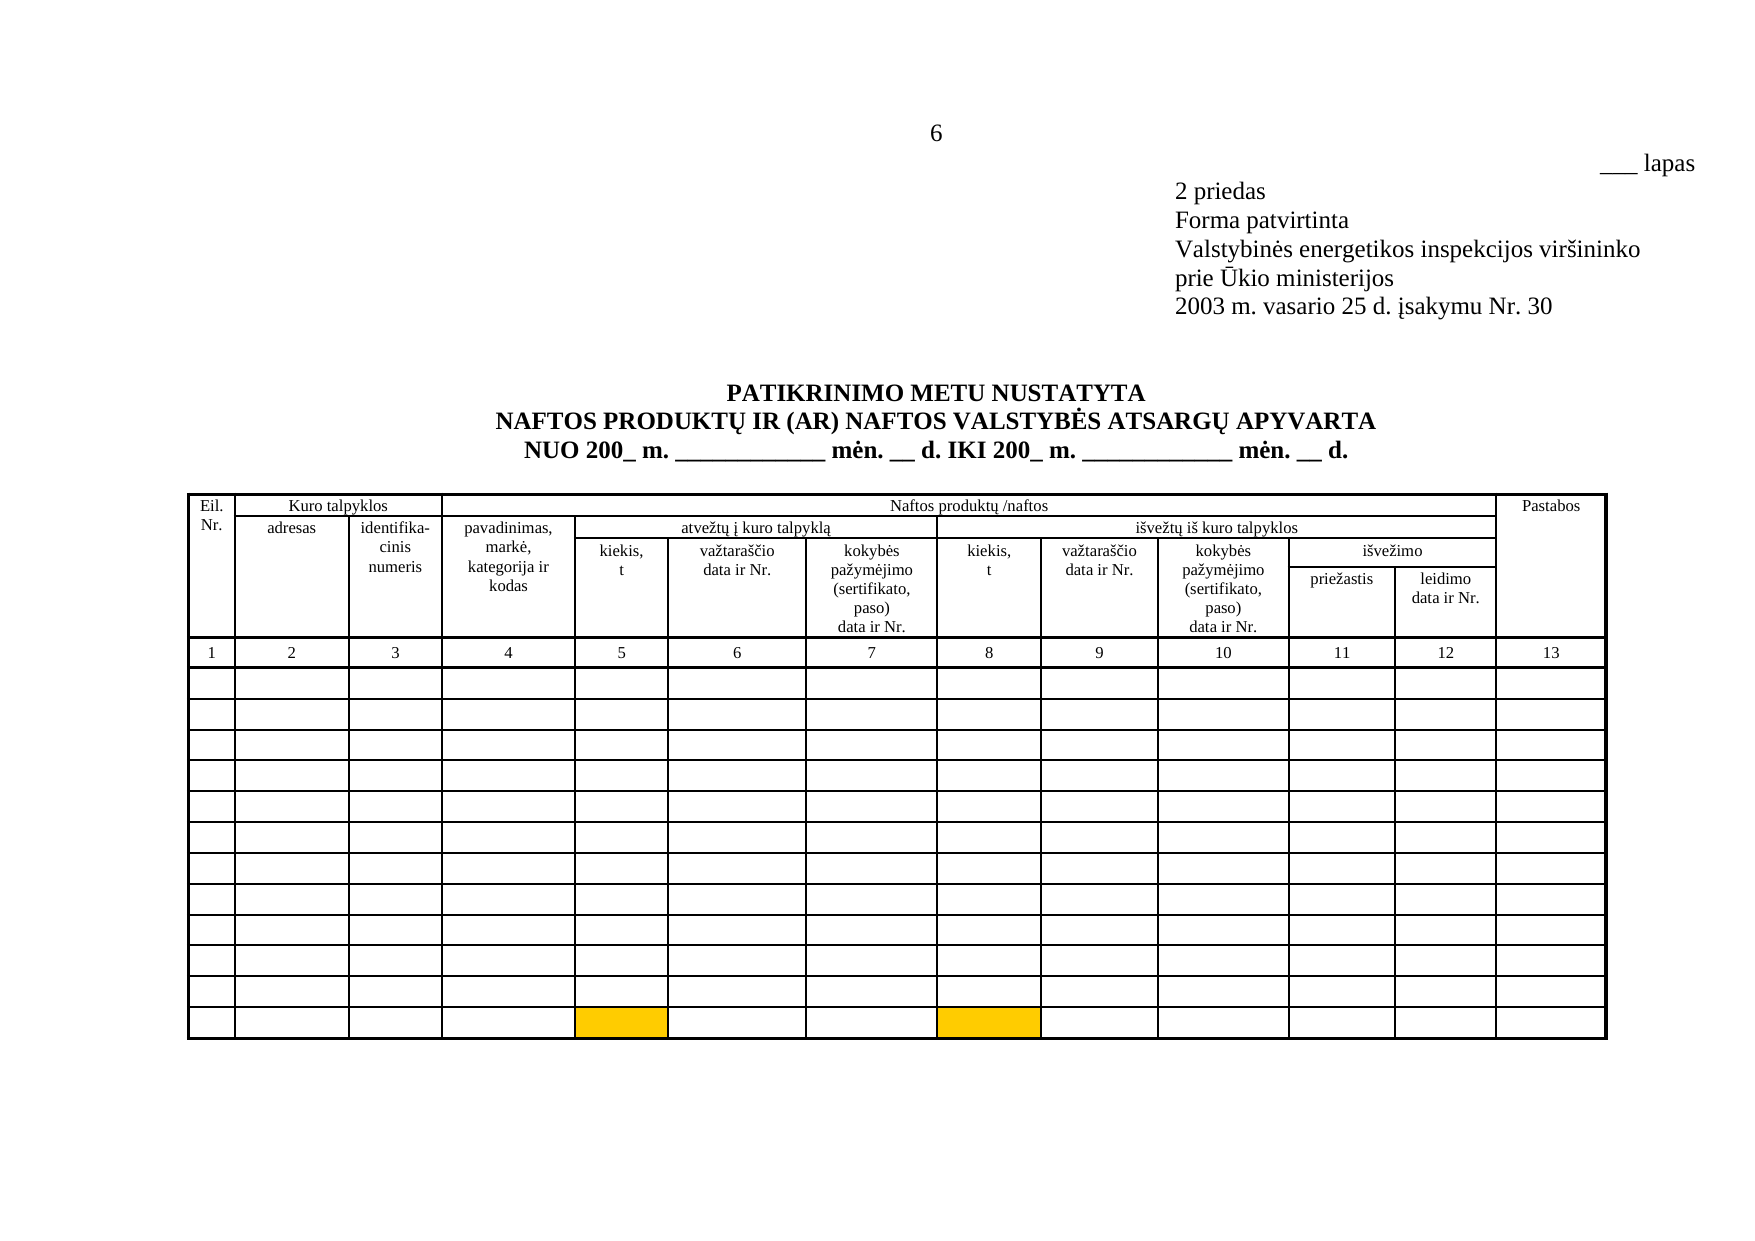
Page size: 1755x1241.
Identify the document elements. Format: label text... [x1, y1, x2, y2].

table_cell [190, 916, 234, 944]
table_cell 8 [938, 639, 1040, 666]
table_cell [807, 1008, 936, 1037]
table_cell [236, 669, 348, 698]
table_cell [236, 1008, 348, 1037]
table_cell [1396, 854, 1495, 883]
table_cell kiekis, t [938, 539, 1040, 636]
table_cell [669, 792, 805, 821]
table_cell išvežtų iš kuro talpyklos [938, 517, 1495, 537]
table_cell pavadinimas, markė, kategorija ir kodas [443, 517, 574, 636]
table_cell [236, 731, 348, 759]
table_cell 9 [1042, 639, 1157, 666]
table_cell [1159, 823, 1288, 852]
table_cell [1290, 823, 1394, 852]
table_cell [669, 885, 805, 913]
table_cell [443, 854, 574, 883]
table_cell [1159, 792, 1288, 821]
table_cell [190, 946, 234, 975]
table_cell 1 [190, 639, 234, 666]
table_cell kokybės pažymėjimo (sertifikato, paso) data ir Nr. [1159, 539, 1288, 636]
table_cell [669, 946, 805, 975]
table_cell [938, 854, 1040, 883]
table_header Naftos produktų /naftos [443, 496, 1495, 515]
table_cell atvežtų į kuro talpyklą [576, 517, 936, 537]
table_cell [350, 916, 441, 944]
text prie Ūkio ministerijos [177, 263, 1695, 291]
table_cell [576, 1008, 667, 1037]
table_cell 13 [1497, 639, 1604, 666]
table_cell [1290, 792, 1394, 821]
text NAFTOS PRODUKTŲ IR (AR) NAFTOS VALSTYBĖS ATSARGŲ APYVARTA [177, 406, 1695, 435]
table_cell [1396, 700, 1495, 728]
table_cell [236, 700, 348, 728]
table_cell [1396, 823, 1495, 852]
table_header Eil. Nr. [190, 496, 234, 636]
table_cell [1042, 977, 1157, 1006]
table_cell [669, 916, 805, 944]
table_cell [236, 761, 348, 790]
table_cell [576, 700, 667, 728]
table_cell [350, 977, 441, 1006]
table_cell [807, 854, 936, 883]
table_cell [576, 854, 667, 883]
table_cell [236, 885, 348, 913]
table_cell [1042, 700, 1157, 728]
table_cell [1396, 1008, 1495, 1037]
table_cell važtaraščio data ir Nr. [1042, 539, 1157, 636]
table_cell [1290, 700, 1394, 728]
table_cell [576, 731, 667, 759]
table_cell [350, 885, 441, 913]
table_cell [669, 731, 805, 759]
table_cell [190, 854, 234, 883]
table_cell 10 [1159, 639, 1288, 666]
table_cell [1042, 916, 1157, 944]
table_cell [1159, 977, 1288, 1006]
table_cell [1042, 1008, 1157, 1037]
table_cell [1290, 946, 1394, 975]
table_cell [350, 946, 441, 975]
text 2 priedas [177, 176, 1695, 205]
table_cell [938, 946, 1040, 975]
table_cell [576, 792, 667, 821]
table_cell [190, 792, 234, 821]
table_cell [350, 1008, 441, 1037]
table_cell [1042, 946, 1157, 975]
table_cell [938, 916, 1040, 944]
table_cell [443, 792, 574, 821]
table_cell [1497, 823, 1604, 852]
table_cell [1290, 854, 1394, 883]
table_cell identifika-cinis numeris [350, 517, 441, 636]
table_cell [1396, 946, 1495, 975]
table_cell [807, 792, 936, 821]
table_cell [1159, 761, 1288, 790]
text PATIKRINIMO METU NUSTATYTA [177, 378, 1695, 406]
table_cell [1159, 700, 1288, 728]
table_cell [669, 977, 805, 1006]
table_cell [350, 854, 441, 883]
table_cell 5 [576, 639, 667, 666]
table_cell [190, 885, 234, 913]
table_cell [443, 946, 574, 975]
table_cell [1290, 916, 1394, 944]
table_cell [807, 669, 936, 698]
table_cell [443, 731, 574, 759]
table_cell [443, 885, 574, 913]
table_cell [938, 823, 1040, 852]
table_cell [669, 761, 805, 790]
table_cell [443, 700, 574, 728]
table_cell [576, 823, 667, 852]
table_cell išvežimo [1290, 539, 1495, 566]
table_cell [669, 823, 805, 852]
table_cell [1396, 792, 1495, 821]
table_cell [669, 1008, 805, 1037]
table_cell [1159, 731, 1288, 759]
table_cell [443, 761, 574, 790]
table_header Pastabos [1497, 496, 1604, 636]
table_cell [1497, 854, 1604, 883]
table_cell [807, 885, 936, 913]
table_cell [576, 669, 667, 698]
table_cell [1396, 669, 1495, 698]
table_cell [576, 916, 667, 944]
table_cell [1042, 731, 1157, 759]
table_cell [1290, 1008, 1394, 1037]
table_cell [807, 731, 936, 759]
table_cell [1396, 977, 1495, 1006]
table_cell [443, 669, 574, 698]
table_cell [190, 761, 234, 790]
table_cell [443, 977, 574, 1006]
table_cell [350, 761, 441, 790]
table_cell [236, 916, 348, 944]
table_cell [350, 731, 441, 759]
table_cell [938, 761, 1040, 790]
table_cell [190, 669, 234, 698]
table_cell [1396, 761, 1495, 790]
table_cell [1042, 761, 1157, 790]
text NUO 200_ m. ____________ mėn. __ d. IKI 200_ m. ____________ mėn. __ d. [177, 435, 1695, 464]
table_cell 7 [807, 639, 936, 666]
table_cell [190, 977, 234, 1006]
table_cell 11 [1290, 639, 1394, 666]
table_cell [807, 916, 936, 944]
table_cell priežastis [1290, 568, 1394, 636]
table_cell [1159, 669, 1288, 698]
table_cell [1290, 977, 1394, 1006]
table_cell [807, 761, 936, 790]
table_cell [443, 916, 574, 944]
table_cell [576, 977, 667, 1006]
table_cell važtaraščio data ir Nr. [669, 539, 805, 636]
table_cell [350, 792, 441, 821]
table_cell 3 [350, 639, 441, 666]
table_cell [190, 700, 234, 728]
table_cell [1290, 761, 1394, 790]
table_cell [1042, 823, 1157, 852]
table_cell [1497, 885, 1604, 913]
table_cell [938, 1008, 1040, 1037]
text 2003 m. vasario 25 d. įsakymu Nr. 30 [177, 291, 1695, 320]
table_cell [190, 1008, 234, 1037]
table_cell adresas [236, 517, 348, 636]
table_cell 2 [236, 639, 348, 666]
text Valstybinės energetikos inspekcijos viršininko [177, 234, 1695, 263]
table_cell [1290, 885, 1394, 913]
table_cell [1497, 761, 1604, 790]
table_cell [1497, 977, 1604, 1006]
table_cell [236, 792, 348, 821]
table_cell [1159, 946, 1288, 975]
table_cell [576, 885, 667, 913]
table_cell [190, 731, 234, 759]
table_cell [1497, 946, 1604, 975]
table_cell [350, 669, 441, 698]
table_cell [443, 823, 574, 852]
table_cell [938, 885, 1040, 913]
table_cell [1159, 916, 1288, 944]
table_cell [1042, 854, 1157, 883]
table_cell [576, 761, 667, 790]
table_cell kiekis, t [576, 539, 667, 636]
table_cell [938, 977, 1040, 1006]
table_cell [1159, 1008, 1288, 1037]
table_cell [1290, 731, 1394, 759]
table_cell [350, 823, 441, 852]
table_cell [807, 823, 936, 852]
table_cell [1497, 916, 1604, 944]
table_cell [807, 946, 936, 975]
table_cell [236, 946, 348, 975]
table_cell [938, 669, 1040, 698]
table_cell [1159, 854, 1288, 883]
table_cell leidimo data ir Nr. [1396, 568, 1495, 636]
table_cell [938, 731, 1040, 759]
table_cell [1497, 700, 1604, 728]
table_cell [1497, 731, 1604, 759]
table_cell [236, 823, 348, 852]
text Forma patvirtinta [177, 205, 1695, 234]
table_cell 12 [1396, 639, 1495, 666]
table_cell [190, 823, 234, 852]
table_cell [1497, 792, 1604, 821]
table_cell [669, 854, 805, 883]
table_cell [938, 792, 1040, 821]
table_cell [669, 669, 805, 698]
table_cell [1497, 669, 1604, 698]
table_cell [1042, 885, 1157, 913]
table_cell [236, 977, 348, 1006]
table_cell kokybės pažymėjimo (sertifikato, paso) data ir Nr. [807, 539, 936, 636]
table_cell [236, 854, 348, 883]
table_cell [807, 700, 936, 728]
table_cell [1042, 669, 1157, 698]
table_cell [669, 700, 805, 728]
table_cell [807, 977, 936, 1006]
table_cell [350, 700, 441, 728]
table_cell [938, 700, 1040, 728]
table_cell [443, 1008, 574, 1037]
text ___ lapas [177, 148, 1695, 176]
table_cell [1159, 885, 1288, 913]
table_cell [1290, 669, 1394, 698]
table_cell [1396, 731, 1495, 759]
table_header Kuro talpyklos [236, 496, 441, 515]
table_cell [1396, 916, 1495, 944]
table_cell [1497, 1008, 1604, 1037]
table_cell [1396, 885, 1495, 913]
table_cell [576, 946, 667, 975]
table_cell 4 [443, 639, 574, 666]
table_cell [1042, 792, 1157, 821]
table_cell 6 [669, 639, 805, 666]
